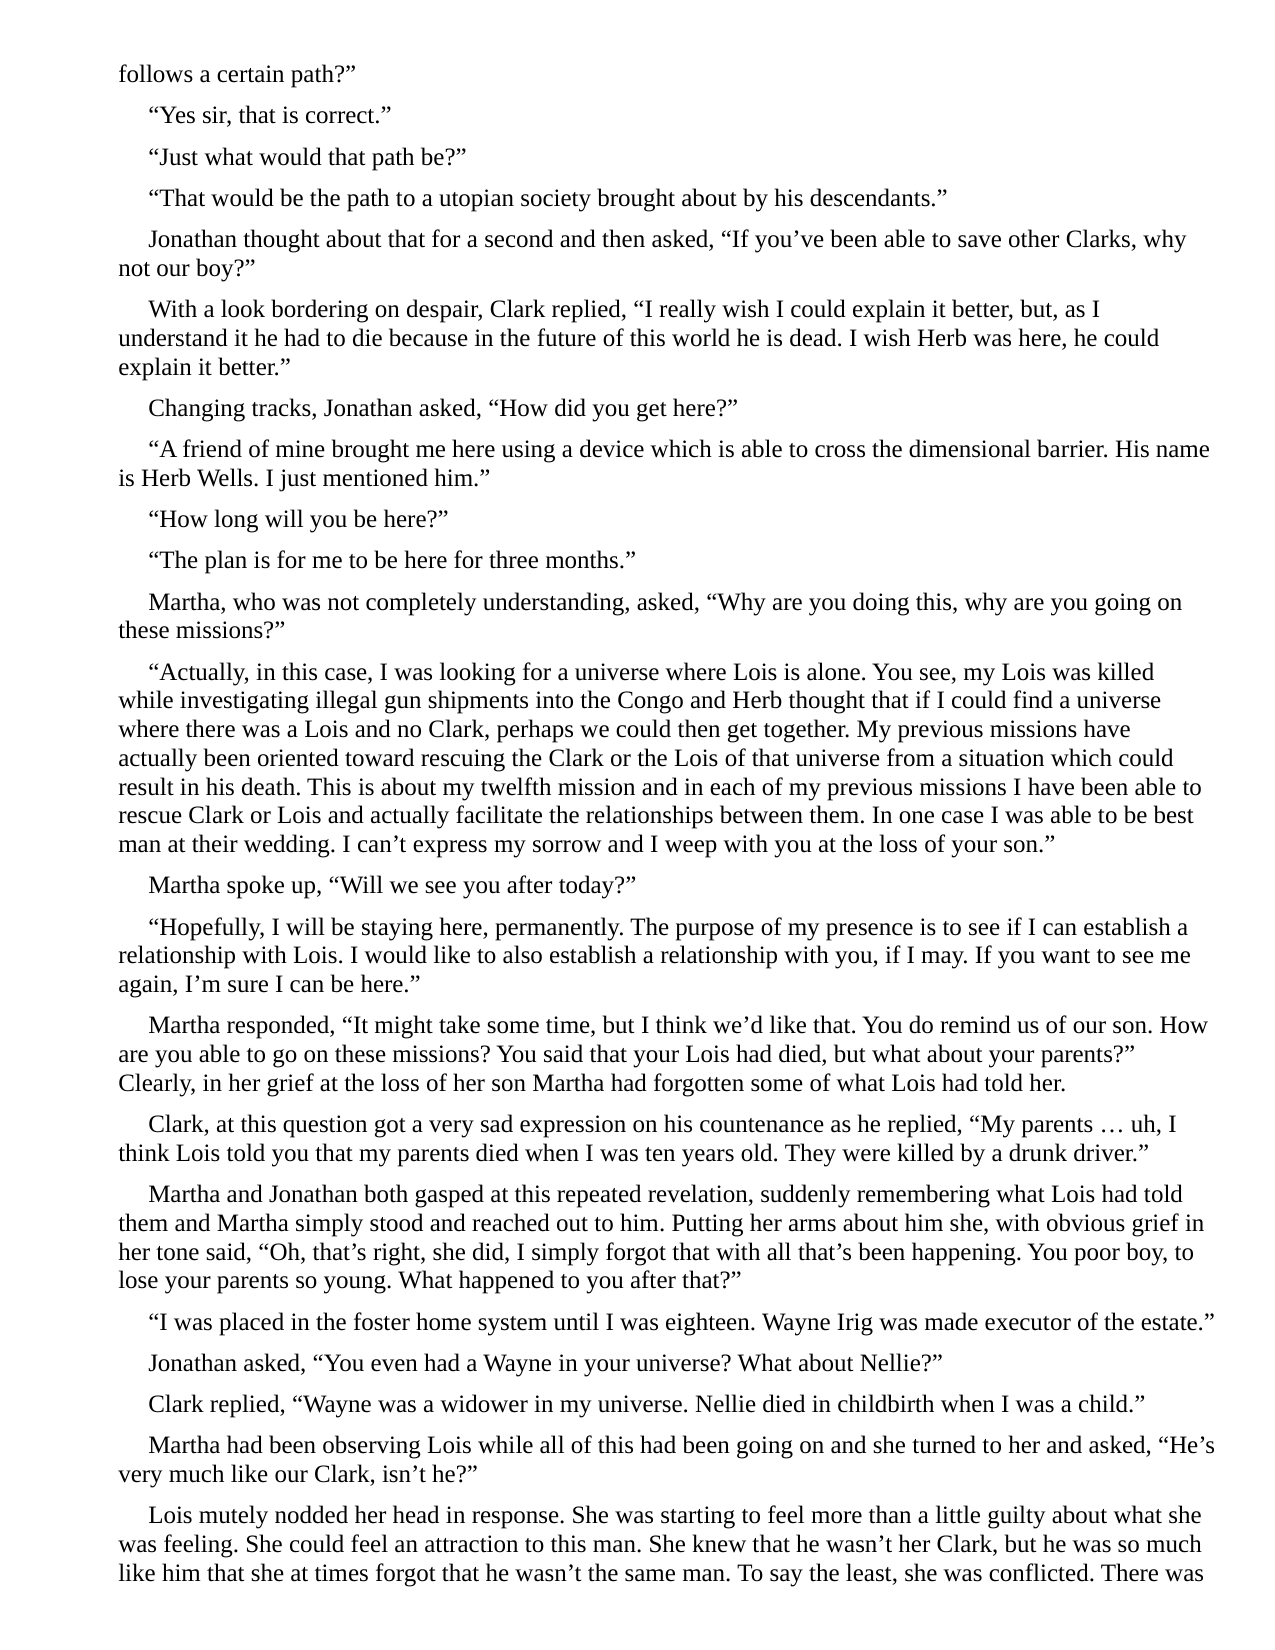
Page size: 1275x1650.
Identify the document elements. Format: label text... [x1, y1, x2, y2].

text Martha had been observing Lois while all of this had been going on and she turned to her and asked, “He’s very much like our Clark, isn’t he?” [118, 1430, 1216, 1488]
text Martha spoke up, “Will we see you after today?” [118, 870, 1216, 899]
text follows a certain path?” [118, 59, 1216, 88]
text “A friend of mine brought me here using a device which is able to cross the dimensional barrier. His name is Herb Wells. I just mentioned him.” [118, 434, 1216, 492]
text “Actually, in this case, I was looking for a universe where Lois is alone. You see, my Lois was killed while investigating illegal gun shipments into the Congo and Herb thought that if I could find a universe where there was a Lois and no Clark, perhaps we could then get together. My previous missions have actually been oriented toward rescuing the Clark or the Lois of that universe from a situation which could result in his death. This is about my twelfth mission and in each of my previous missions I have been able to rescue Clark or Lois and actually facilitate the relationships between them. In one case I was able to be best man at their wedding. I can’t express my sorrow and I weep with you at the loss of your son.” [118, 657, 1216, 858]
text Changing tracks, Jonathan asked, “How did you get here?” [118, 393, 1216, 422]
text “How long will you be here?” [118, 504, 1216, 533]
text Martha responded, “It might take some time, but I think we’d like that. You do remind us of our son. How are you able to go on these missions? You said that your Lois had died, but what about your parents?” Clearly, in her grief at the loss of her son Martha had forgotten some of what Lois had told her. [118, 1010, 1216, 1097]
text Martha and Jonathan both gasped at this repeated revelation, suddenly remembering what Lois had told them and Martha simply stood and reached out to him. Putting her arms about him she, with obvious grief in her tone said, “Oh, that’s right, she did, I simply forgot that with all that’s been happening. You poor boy, to lose your parents so young. What happened to you after that?” [118, 1179, 1216, 1294]
text With a look bordering on despair, Clark replied, “I really wish I could explain it better, but, as I understand it he had to die because in the future of this world he is dead. I wish Herb was here, he could explain it better.” [118, 294, 1216, 380]
text “Hopefully, I will be staying here, permanently. The purpose of my presence is to see if I can establish a relationship with Lois. I would like to also establish a relationship with you, if I may. If you want to see me again, I’m sure I can be here.” [118, 912, 1216, 998]
text Clark, at this question got a very sad expression on his countenance as he replied, “My parents … uh, I think Lois told you that my parents died when I was ten years old. They were killed by a drunk driver.” [118, 1109, 1216, 1167]
text “The plan is for me to be here for three months.” [118, 545, 1216, 574]
text “Yes sir, that is correct.” [118, 100, 1216, 129]
text Jonathan asked, “You even had a Wayne in your universe? What about Nellie?” [118, 1348, 1216, 1377]
text Jonathan thought about that for a second and then asked, “If you’ve been able to save other Clarks, why not our boy?” [118, 224, 1216, 282]
text “Just what would that path be?” [118, 142, 1216, 170]
text Martha, who was not completely understanding, asked, “Why are you doing this, why are you going on these missions?” [118, 587, 1216, 644]
text “That would be the path to a utopian society brought about by his descendants.” [118, 183, 1216, 212]
text “I was placed in the foster home system until I was eighteen. Wayne Irig was made executor of the estate.” [118, 1307, 1216, 1335]
text Lois mutely nodded her head in response. She was starting to feel more than a little guilty about what she was feeling. She could feel an attraction to this man. She knew that he wasn’t her Clark, but he was so much like him that she at times forgot that he wasn’t the same man. To say the least, she was conflicted. There was [118, 1500, 1216, 1587]
text Clark replied, “Wayne was a widower in my universe. Nellie died in childbirth when I was a child.” [118, 1389, 1216, 1418]
